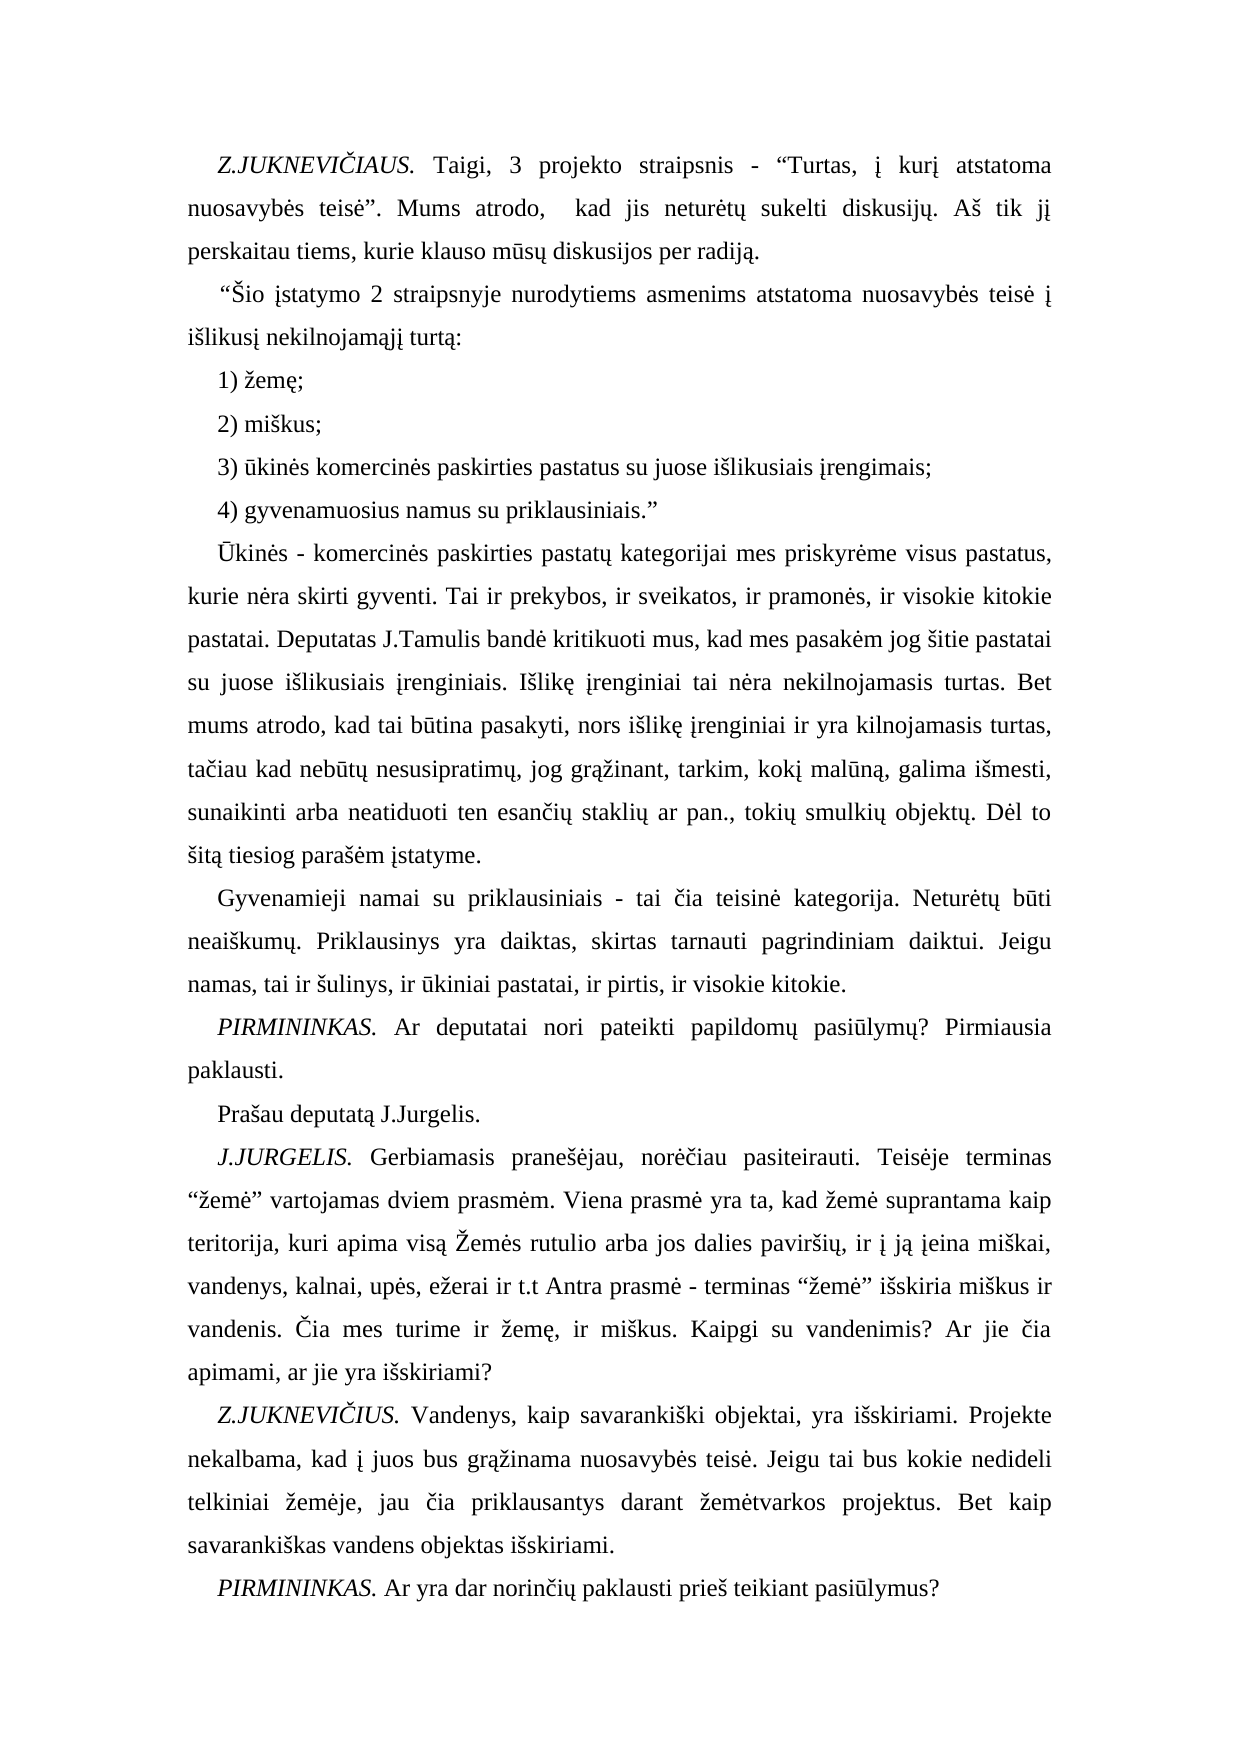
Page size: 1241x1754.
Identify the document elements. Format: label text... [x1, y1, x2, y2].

text Z.JUKNEVIČIUS. Vandenys, kaip savarankiški objektai, yra išskiriami. Projekte nekalbama, kad į juos bus grąžinama nuosavybės teisė. Jeigu tai bus kokie nedideli telkiniai žemėje, jau čia priklausantys darant žemėtvarkos projektus. Bet kaip savarankiškas vandens objektas išskiriami. [187, 1401, 1053, 1559]
text 1) žemę; [187, 366, 1053, 394]
text J.JURGELIS. Gerbiamasis pranešėjau, norėčiau pasiteirauti. Teisėje terminas “žemė” vartojamas dviem prasmėm. Viena prasmė yra ta, kad žemė suprantama kaip teritorija, kuri apima visą Žemės rutulio arba jos dalies paviršių, ir į ją įeina miškai, vandenys, kalnai, upės, ežerai ir t.t Antra prasmė - terminas “žemė” išskiria miškus ir vandenis. Čia mes turime ir žemę, ir miškus. Kaipgi su vandenimis? Ar jie čia apimami, ar jie yra išskiriami? [187, 1142, 1053, 1386]
text 3) ūkinės komercinės paskirties pastatus su juose išlikusiais įrengimais; [187, 452, 1053, 481]
text Z.JUKNEVIČIAUS. Taigi, 3 projekto straipsnis - “Turtas, į kurį atstatoma nuosavybės teisė”. Mums atrodo, kad jis neturėtų sukelti diskusijų. Aš tik jį perskaitau tiems, kurie klauso mūsų diskusijos per radiją. [187, 150, 1053, 265]
text 2) miškus; [187, 409, 1053, 437]
text Gyvenamieji namai su priklausiniais - tai čia teisinė kategorija. Neturėtų būti neaiškumų. Priklausinys yra daiktas, skirtas tarnauti pagrindiniam daiktui. Jeigu namas, tai ir šulinys, ir ūkiniai pastatai, ir pirtis, ir visokie kitokie. [187, 883, 1053, 998]
text Ūkinės - komercinės paskirties pastatų kategorijai mes priskyrėme visus pastatus, kurie nėra skirti gyventi. Tai ir prekybos, ir sveikatos, ir pramonės, ir visokie kitokie pastatai. Deputatas J.Tamulis bandė kritikuoti mus, kad mes pasakėm jog šitie pastatai su juose išlikusiais įrenginiais. Išlikę įrenginiai tai nėra nekilnojamasis turtas. Bet mums atrodo, kad tai būtina pasakyti, nors išlikę įrenginiai ir yra kilnojamasis turtas, tačiau kad nebūtų nesusipratimų, jog grąžinant, tarkim, kokį malūną, galima išmesti, sunaikinti arba neatiduoti ten esančių staklių ar pan., tokių smulkių objektų. Dėl to šitą tiesiog parašėm įstatyme. [187, 538, 1053, 869]
text PIRMININKAS. Ar yra dar norinčių paklausti prieš teikiant pasiūlymus? [187, 1573, 1053, 1602]
text 4) gyvenamuosius namus su priklausiniais.” [187, 495, 1053, 524]
text “Šio įstatymo 2 straipsnyje nurodytiems asmenims atstatoma nuosavybės teisė į išlikusį nekilnojamąjį turtą: [187, 279, 1053, 351]
text PIRMININKAS. Ar deputatai nori pateikti papildomų pasiūlymų? Pirmiausia paklausti. [187, 1012, 1053, 1084]
text Prašau deputatą J.Jurgelis. [187, 1099, 1053, 1127]
